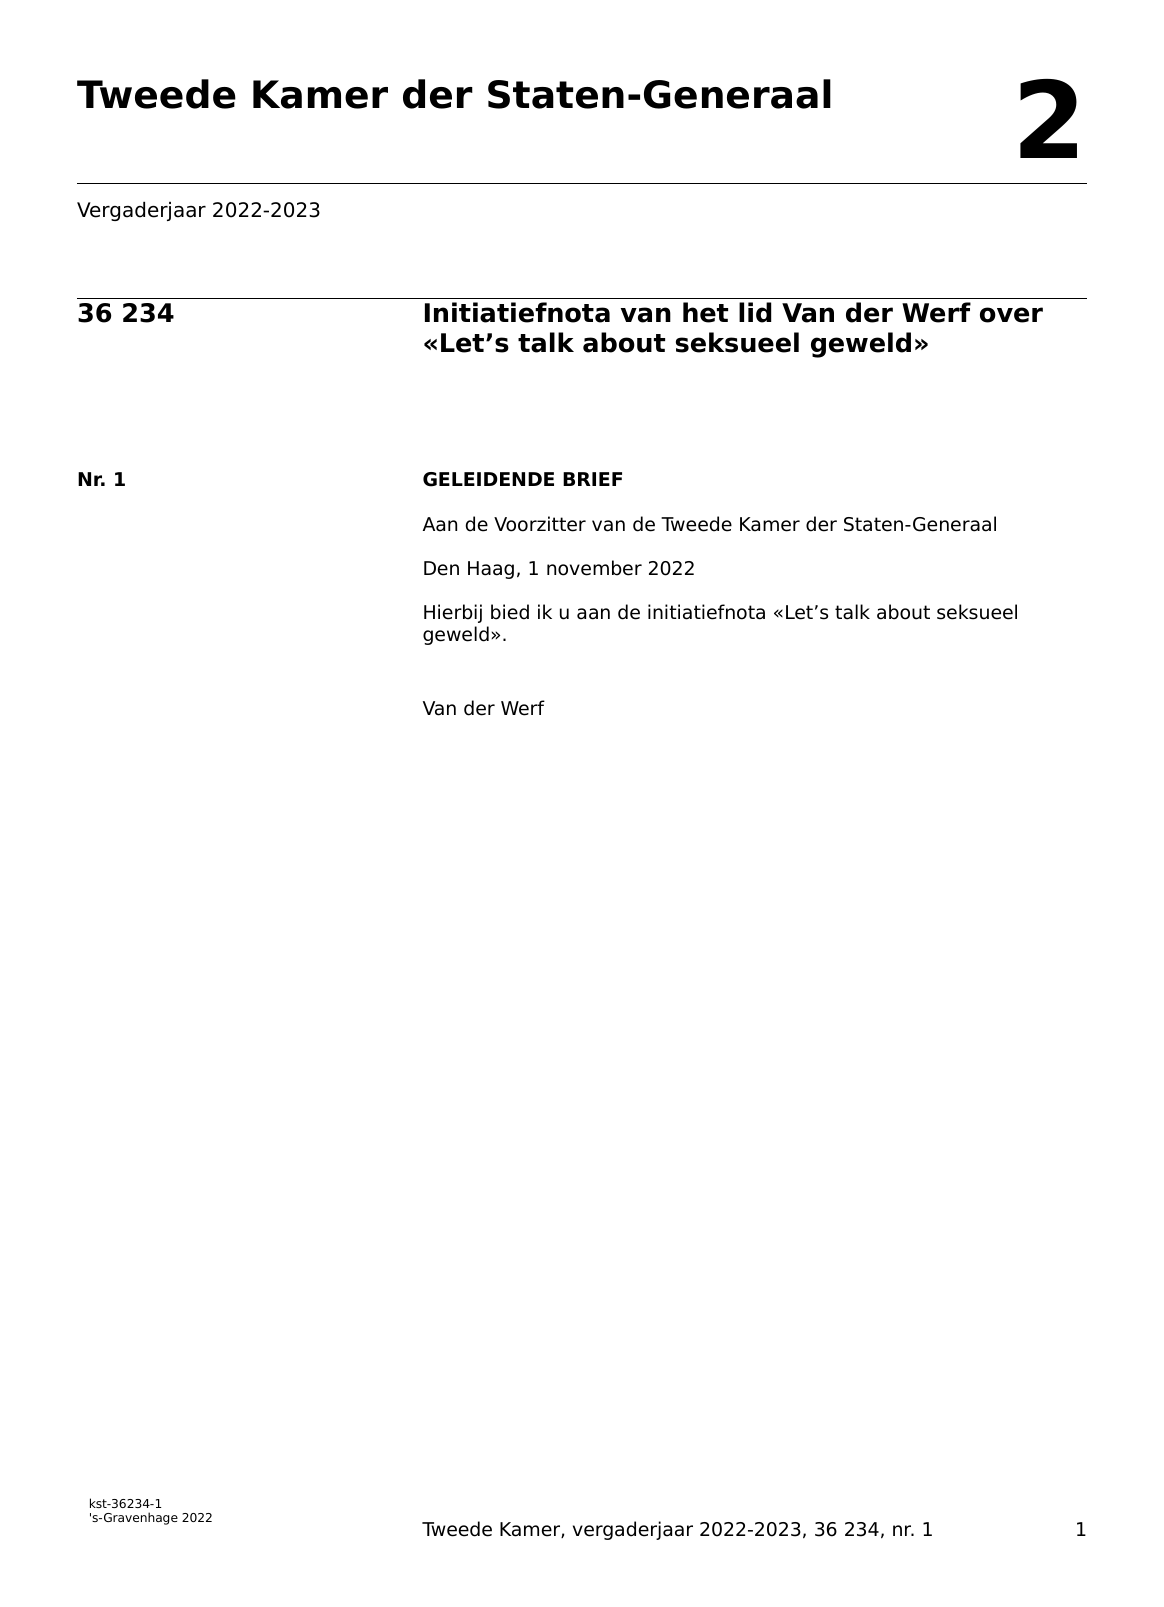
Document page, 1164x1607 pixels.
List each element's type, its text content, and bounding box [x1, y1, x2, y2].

text 's-Gravenhage 2022 [88, 1511, 323, 1525]
text kst-36234-1 [88, 1497, 323, 1511]
subtitle Nr. 1 GELEIDENDE BRIEF [77, 469, 1087, 491]
text Hierbij bied ik u aan de initiatiefnota «Let’s talk about seksueel geweld». [422, 602, 1087, 646]
table_header 2 [886, 59, 1087, 183]
table_header Tweede Kamer der Staten-Generaal [77, 59, 886, 183]
text Den Haag, 1 november 2022 [422, 558, 1087, 580]
text Aan de Voorzitter van de Tweede Kamer der Staten-Generaal [422, 513, 1087, 536]
table_cell Vergaderjaar 2022-2023 [77, 184, 1087, 298]
text Van der Werf [422, 676, 1087, 720]
subtitle 36 234 Initiatiefnota van het lid Van der Werf over «Let’s talk about seksueel geweld» [77, 299, 1087, 358]
